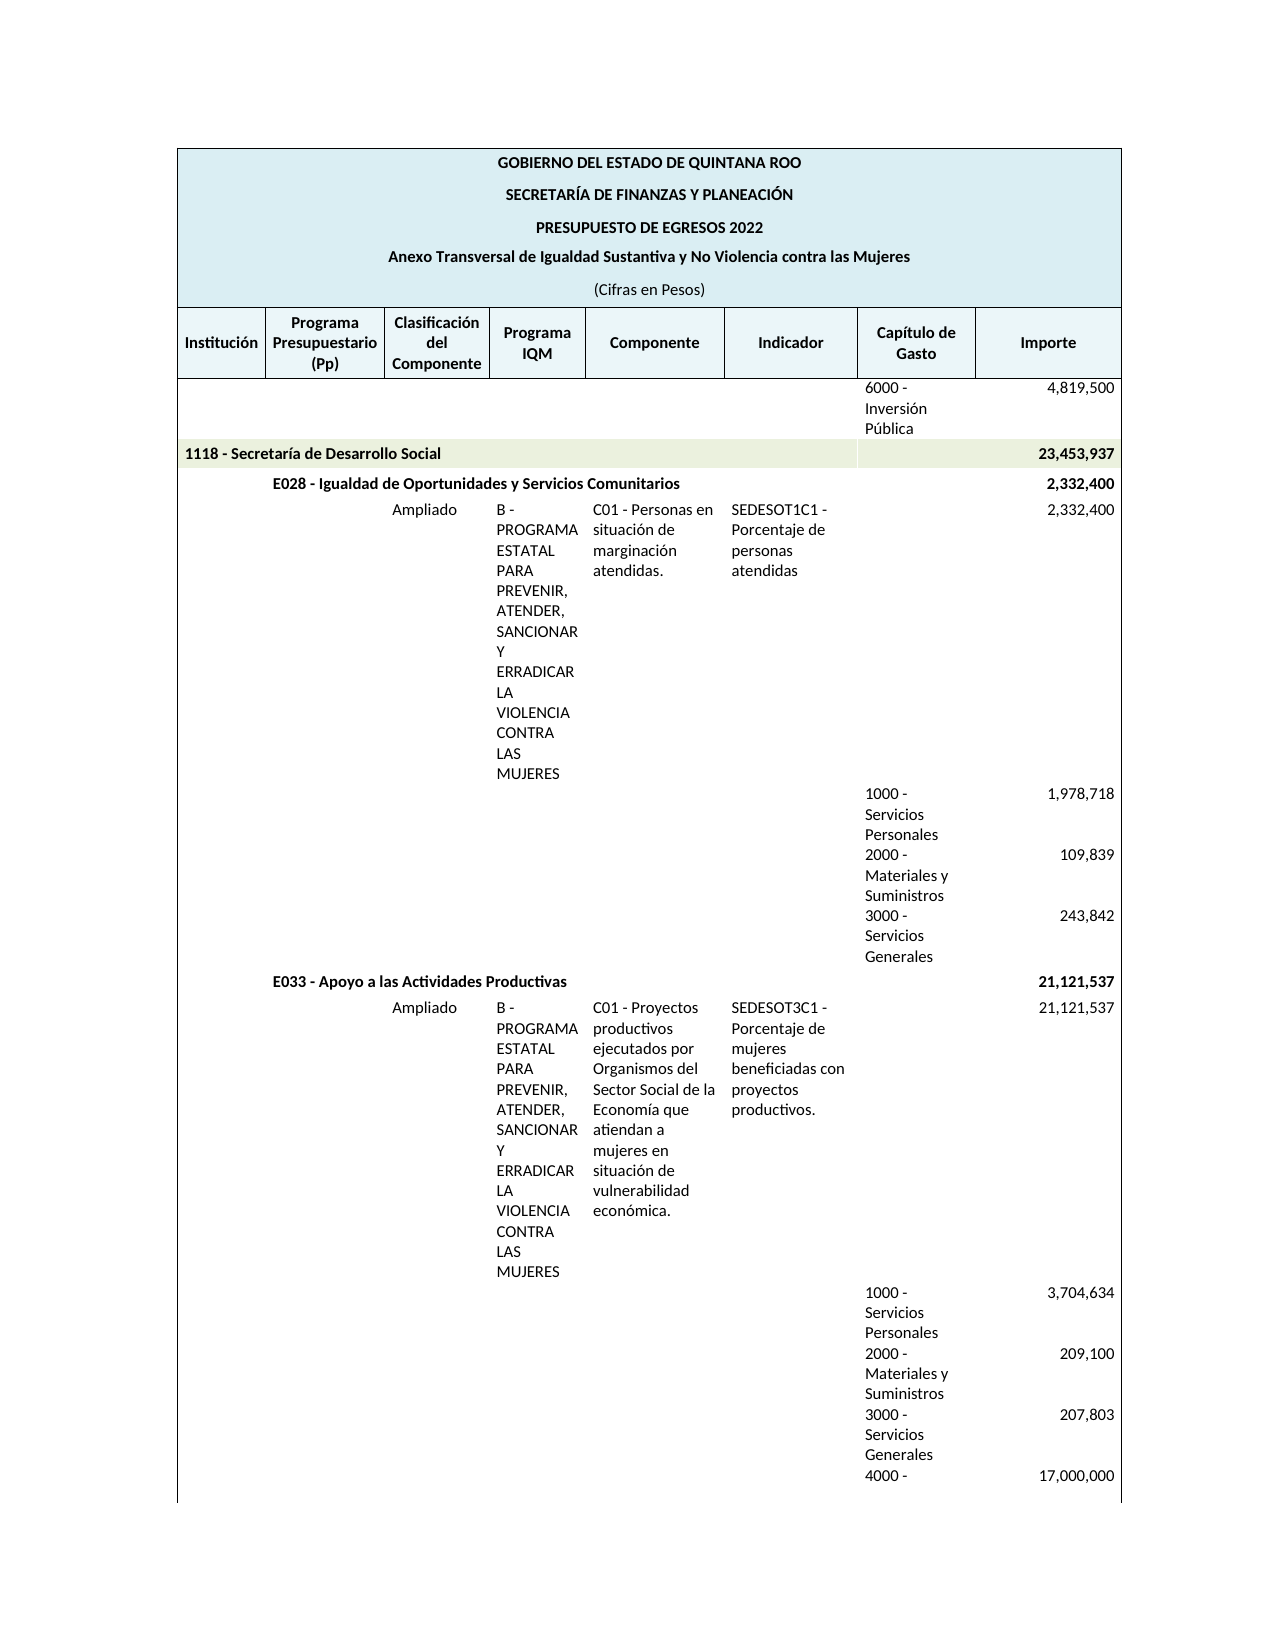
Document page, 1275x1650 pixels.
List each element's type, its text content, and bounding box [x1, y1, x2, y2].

table_cell [724, 379, 857, 438]
table_cell B - PROGRAMA ESTATAL PARA PREVENIR, ATENDER, SANCIONAR Y ERRADICAR LA VIOLENCIA CONTRA LAS MUJERES [489, 998, 586, 1282]
table_cell Ampliado [385, 499, 489, 783]
table_cell [385, 379, 489, 438]
table_cell [489, 845, 586, 905]
table_cell [385, 1465, 489, 1502]
table_cell [724, 1282, 857, 1343]
table_cell Clasificación del Componente [385, 308, 489, 378]
table_cell [178, 998, 265, 1282]
table_cell [178, 905, 265, 966]
table_cell [178, 1404, 265, 1465]
table_cell 2,332,400 [975, 468, 1121, 499]
table_cell [586, 845, 724, 905]
table_cell 109,839 [975, 845, 1121, 905]
table_cell [265, 1282, 385, 1343]
table_cell [586, 379, 724, 438]
table_cell [489, 379, 586, 438]
table_cell [385, 784, 489, 844]
table_cell [178, 784, 265, 844]
table_cell [265, 1465, 385, 1502]
table_cell Importe [976, 308, 1121, 378]
table_cell [724, 1465, 857, 1502]
table_cell 207,803 [975, 1404, 1121, 1465]
table_cell (Cifras en Pesos) [178, 272, 1121, 307]
table_cell E033 - Apoyo a las Actividades Productivas [265, 966, 975, 998]
table_cell [265, 905, 385, 966]
table_cell [178, 845, 265, 905]
table_cell Programa IQM [490, 308, 585, 378]
table_cell 2000 - Materiales y Suministros [858, 1343, 975, 1404]
table_cell [724, 845, 857, 905]
table_cell [178, 1343, 265, 1404]
table_cell [489, 1282, 586, 1343]
table_cell Indicador [725, 308, 857, 378]
table_cell [858, 439, 975, 468]
table_cell Capítulo de Gasto [858, 308, 975, 378]
table_cell E028 - Igualdad de Oportunidades y Servicios Comunitarios [265, 468, 975, 499]
table_cell 3,704,634 [975, 1282, 1121, 1343]
table_cell [489, 1404, 586, 1465]
table_cell 23,453,937 [975, 439, 1121, 468]
table_cell [265, 379, 385, 438]
table_cell [265, 1343, 385, 1404]
table_cell 1000 - Servicios Personales [858, 784, 975, 844]
table_cell [586, 1343, 724, 1404]
table_cell [178, 1282, 265, 1343]
table_cell 4,819,500 [975, 379, 1121, 438]
table_cell [265, 499, 385, 783]
table_cell [265, 998, 385, 1282]
table_cell [586, 1465, 724, 1502]
table_cell [385, 1404, 489, 1465]
table_cell [858, 499, 975, 783]
table_cell 1000 - Servicios Personales [858, 1282, 975, 1343]
table_cell [489, 905, 586, 966]
table_cell [178, 1465, 265, 1502]
table_cell SECRETARÍA DE FINANZAS Y PLANEACIÓN [178, 177, 1121, 213]
table_cell C01 - Personas en situación de marginación atendidas. [586, 499, 724, 783]
table_cell 3000 - Servicios Generales [858, 1404, 975, 1465]
table_cell [724, 784, 857, 844]
table_cell SEDESOT3C1 - Porcentaje de mujeres beneficiadas con proyectos productivos. [724, 998, 857, 1282]
table_header GOBIERNO DEL ESTADO DE QUINTANA ROO [178, 149, 1121, 177]
table_cell 1,978,718 [975, 784, 1121, 844]
table_cell 6000 - Inversión Pública [858, 379, 975, 438]
table_cell [265, 845, 385, 905]
table_cell [586, 905, 724, 966]
table_cell [586, 1282, 724, 1343]
table_cell 2000 - Materiales y Suministros [858, 845, 975, 905]
table_cell [178, 966, 265, 998]
table_cell Ampliado [385, 998, 489, 1282]
table_cell [265, 1404, 385, 1465]
table_cell 21,121,537 [975, 998, 1121, 1282]
table_cell [178, 379, 265, 438]
table_cell 2,332,400 [975, 499, 1121, 783]
table_cell [489, 1465, 586, 1502]
table_cell [385, 845, 489, 905]
table_cell [724, 1404, 857, 1465]
table_cell [724, 1343, 857, 1404]
table_cell PRESUPUESTO DE EGRESOS 2022 [178, 213, 1121, 242]
table_cell Institución [178, 308, 265, 378]
table_cell B - PROGRAMA ESTATAL PARA PREVENIR, ATENDER, SANCIONAR Y ERRADICAR LA VIOLENCIA CONTRA LAS MUJERES [489, 499, 586, 783]
table_cell [724, 905, 857, 966]
table_cell 209,100 [975, 1343, 1121, 1404]
table_cell [178, 468, 265, 499]
table_cell [178, 499, 265, 783]
table_cell 4000 [858, 1465, 975, 1502]
table_cell [858, 998, 975, 1282]
table_cell [385, 1282, 489, 1343]
table_cell 243,842 [975, 905, 1121, 966]
table_cell 21,121,537 [975, 966, 1121, 998]
table_cell [586, 784, 724, 844]
table_cell 17,000,000 [975, 1465, 1121, 1502]
table_cell Anexo Transversal de Igualdad Sustantiva y No Violencia contra las Mujeres [178, 242, 1121, 272]
table_cell [489, 1343, 586, 1404]
table_cell [385, 905, 489, 966]
table_cell C01 - Proyectos productivos ejecutados por Organismos del Sector Social de la Economía que atiendan a mujeres en situación de vulnerabilidad económica. [586, 998, 724, 1282]
table_cell Programa Presupuestario (Pp) [266, 308, 384, 378]
table_cell Componente [586, 308, 724, 378]
table_cell 1118 - Secretaría de Desarrollo Social [178, 439, 857, 468]
table_cell [385, 1343, 489, 1404]
table_cell SEDESOT1C1 - Porcentaje de personas atendidas [724, 499, 857, 783]
table_cell [265, 784, 385, 844]
table_cell 3000 - Servicios Generales [858, 905, 975, 966]
table_cell [489, 784, 586, 844]
table_cell [586, 1404, 724, 1465]
